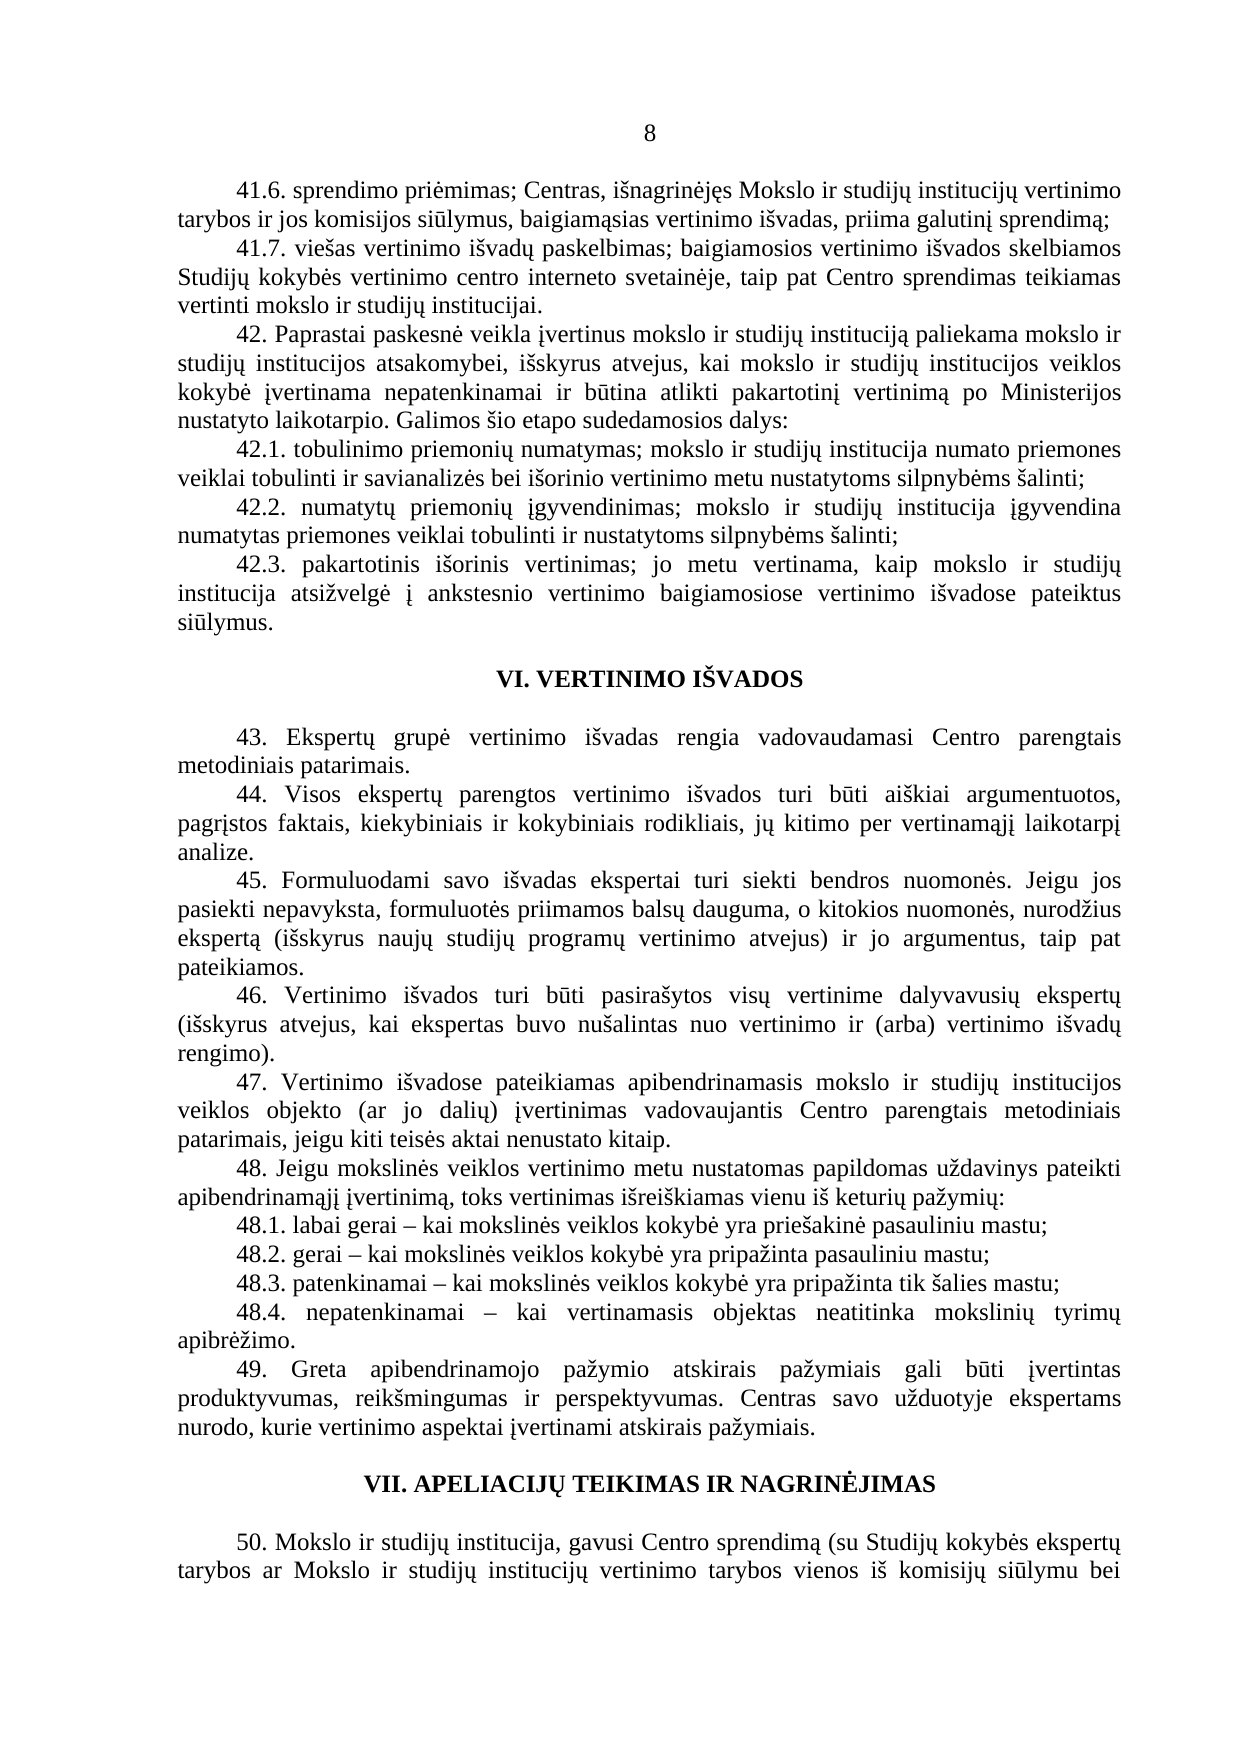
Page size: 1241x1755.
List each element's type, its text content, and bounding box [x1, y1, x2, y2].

text 45. Formuluodami savo išvadas ekspertai turi siekti bendros nuomonės. Jeigu jos pasiekti nepavyksta, formuluotės priimamos balsų dauguma, o kitokios nuomonės, nurodžius ekspertą (išskyrus naujų studijų programų vertinimo atvejus) ir jo argumentus, taip pat pateikiamos. [177, 866, 1122, 981]
text 48.1. labai gerai – kai mokslinės veiklos kokybė yra priešakinė pasauliniu mastu; [177, 1211, 1122, 1239]
text 42.3. pakartotinis išorinis vertinimas; jo metu vertinama, kaip mokslo ir studijų institucija atsižvelgė į ankstesnio vertinimo baigiamosiose vertinimo išvadose pateiktus siūlymus. [177, 549, 1122, 636]
text 48.4. nepatenkinamai – kai vertinamasis objektas neatitinka mokslinių tyrimų apibrėžimo. [177, 1297, 1122, 1354]
text 43. Ekspertų grupė vertinimo išvadas rengia vadovaudamasi Centro parengtais metodiniais patarimais. [177, 722, 1122, 779]
text 41.7. viešas vertinimo išvadų paskelbimas; baigiamosios vertinimo išvados skelbiamos Studijų kokybės vertinimo centro interneto svetainėje, taip pat Centro sprendimas teikiamas vertinti mokslo ir studijų institucijai. [177, 233, 1122, 319]
text 49. Greta apibendrinamojo pažymio atskirais pažymiais gali būti įvertintas produktyvumas, reikšmingumas ir perspektyvumas. Centras savo užduotyje ekspertams nurodo, kurie vertinimo aspektai įvertinami atskirais pažymiais. [177, 1354, 1122, 1441]
text 42.2. numatytų priemonių įgyvendinimas; mokslo ir studijų institucija įgyvendina numatytas priemones veiklai tobulinti ir nustatytoms silpnybėms šalinti; [177, 492, 1122, 549]
text VI. VERTINIMO IŠVADOS [177, 664, 1122, 693]
text 46. Vertinimo išvados turi būti pasirašytos visų vertinime dalyvavusių ekspertų (išskyrus atvejus, kai ekspertas buvo nušalintas nuo vertinimo ir (arba) vertinimo išvadų rengimo). [177, 981, 1122, 1067]
text 42. Paprastai paskesnė veikla įvertinus mokslo ir studijų instituciją paliekama mokslo ir studijų institucijos atsakomybei, išskyrus atvejus, kai mokslo ir studijų institucijos veiklos kokybė įvertinama nepatenkinamai ir būtina atlikti pakartotinį vertinimą po Ministerijos nustatyto laikotarpio. Galimos šio etapo sudedamosios dalys: [177, 319, 1122, 434]
text 47. Vertinimo išvadose pateikiamas apibendrinamasis mokslo ir studijų institucijos veiklos objekto (ar jo dalių) įvertinimas vadovaujantis Centro parengtais metodiniais patarimais, jeigu kiti teisės aktai nenustato kitaip. [177, 1067, 1122, 1153]
text 48.3. patenkinamai – kai mokslinės veiklos kokybė yra pripažinta tik šalies mastu; [177, 1268, 1122, 1297]
text 48. Jeigu mokslinės veiklos vertinimo metu nustatomas papildomas uždavinys pateikti apibendrinamąjį įvertinimą, toks vertinimas išreiškiamas vienu iš keturių pažymių: [177, 1153, 1122, 1211]
text 50. Mokslo ir studijų institucija, gavusi Centro sprendimą (su Studijų kokybės ekspertų tarybos ar Mokslo ir studijų institucijų vertinimo tarybos vienos iš komisijų siūlymu bei [177, 1527, 1122, 1584]
text 44. Visos ekspertų parengtos vertinimo išvados turi būti aiškiai argumentuotos, pagrįstos faktais, kiekybiniais ir kokybiniais rodikliais, jų kitimo per vertinamąjį laikotarpį analize. [177, 779, 1122, 866]
text 42.1. tobulinimo priemonių numatymas; mokslo ir studijų institucija numato priemones veiklai tobulinti ir savianalizės bei išorinio vertinimo metu nustatytoms silpnybėms šalinti; [177, 434, 1122, 492]
text 41.6. sprendimo priėmimas; Centras, išnagrinėjęs Mokslo ir studijų institucijų vertinimo tarybos ir jos komisijos siūlymus, baigiamąsias vertinimo išvadas, priima galutinį sprendimą; [177, 176, 1122, 233]
text 48.2. gerai – kai mokslinės veiklos kokybė yra pripažinta pasauliniu mastu; [177, 1239, 1122, 1268]
text VII. APELIACIJŲ TEIKIMAS IR NAGRINĖJIMAS [177, 1469, 1122, 1498]
